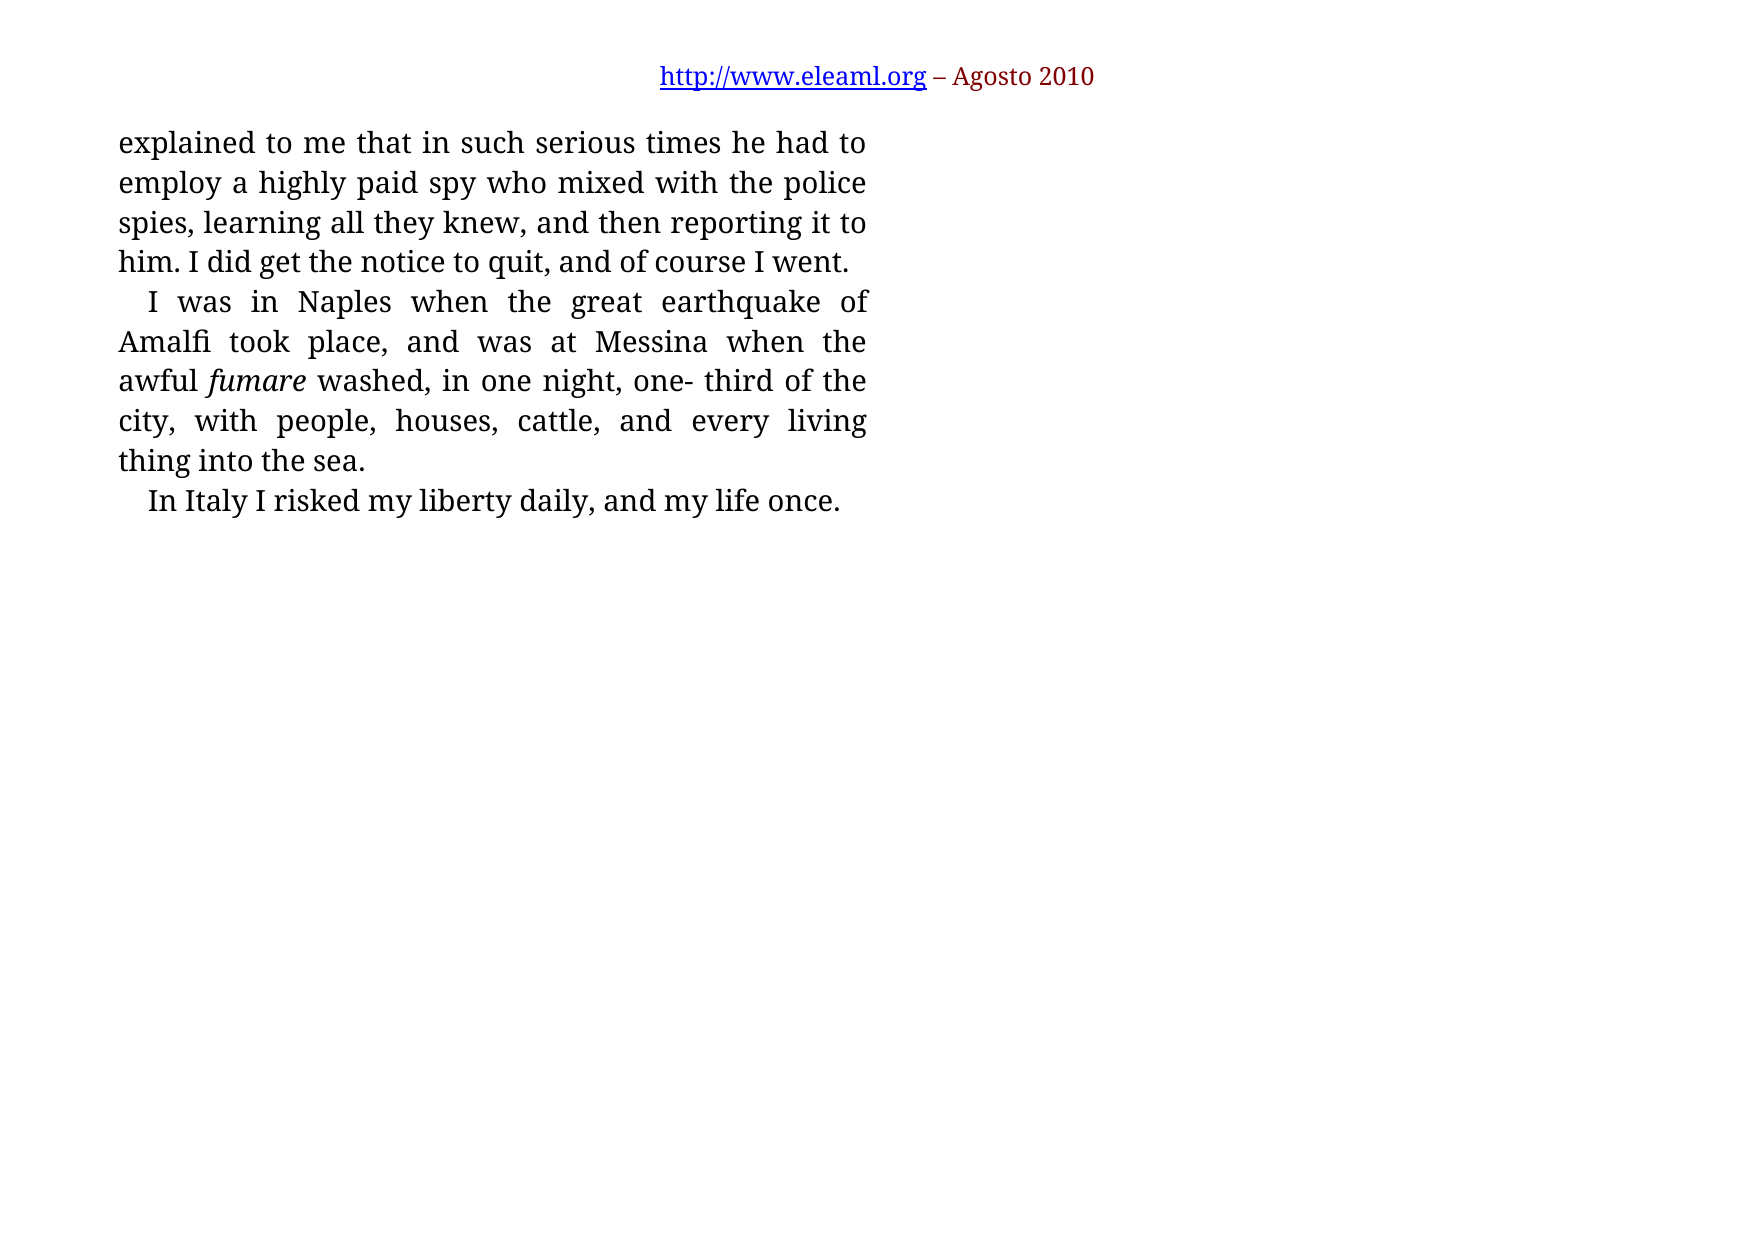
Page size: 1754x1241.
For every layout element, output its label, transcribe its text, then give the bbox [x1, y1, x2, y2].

text I was in Naples when the great earthquake of Amalfi took place, and was at Messina when the awful fumare washed, in one night, one- third of the city, with people, houses, cattle, and every living thing into the sea. [118, 281, 868, 480]
text In Italy I risked my liberty daily, and my life once. [118, 480, 868, 519]
text explained to me that in such serious times he had to employ a highly paid spy who mixed with the police spies, learning all they knew, and then reporting it to him. I did get the notice to quit, and of course I went. [118, 123, 868, 281]
